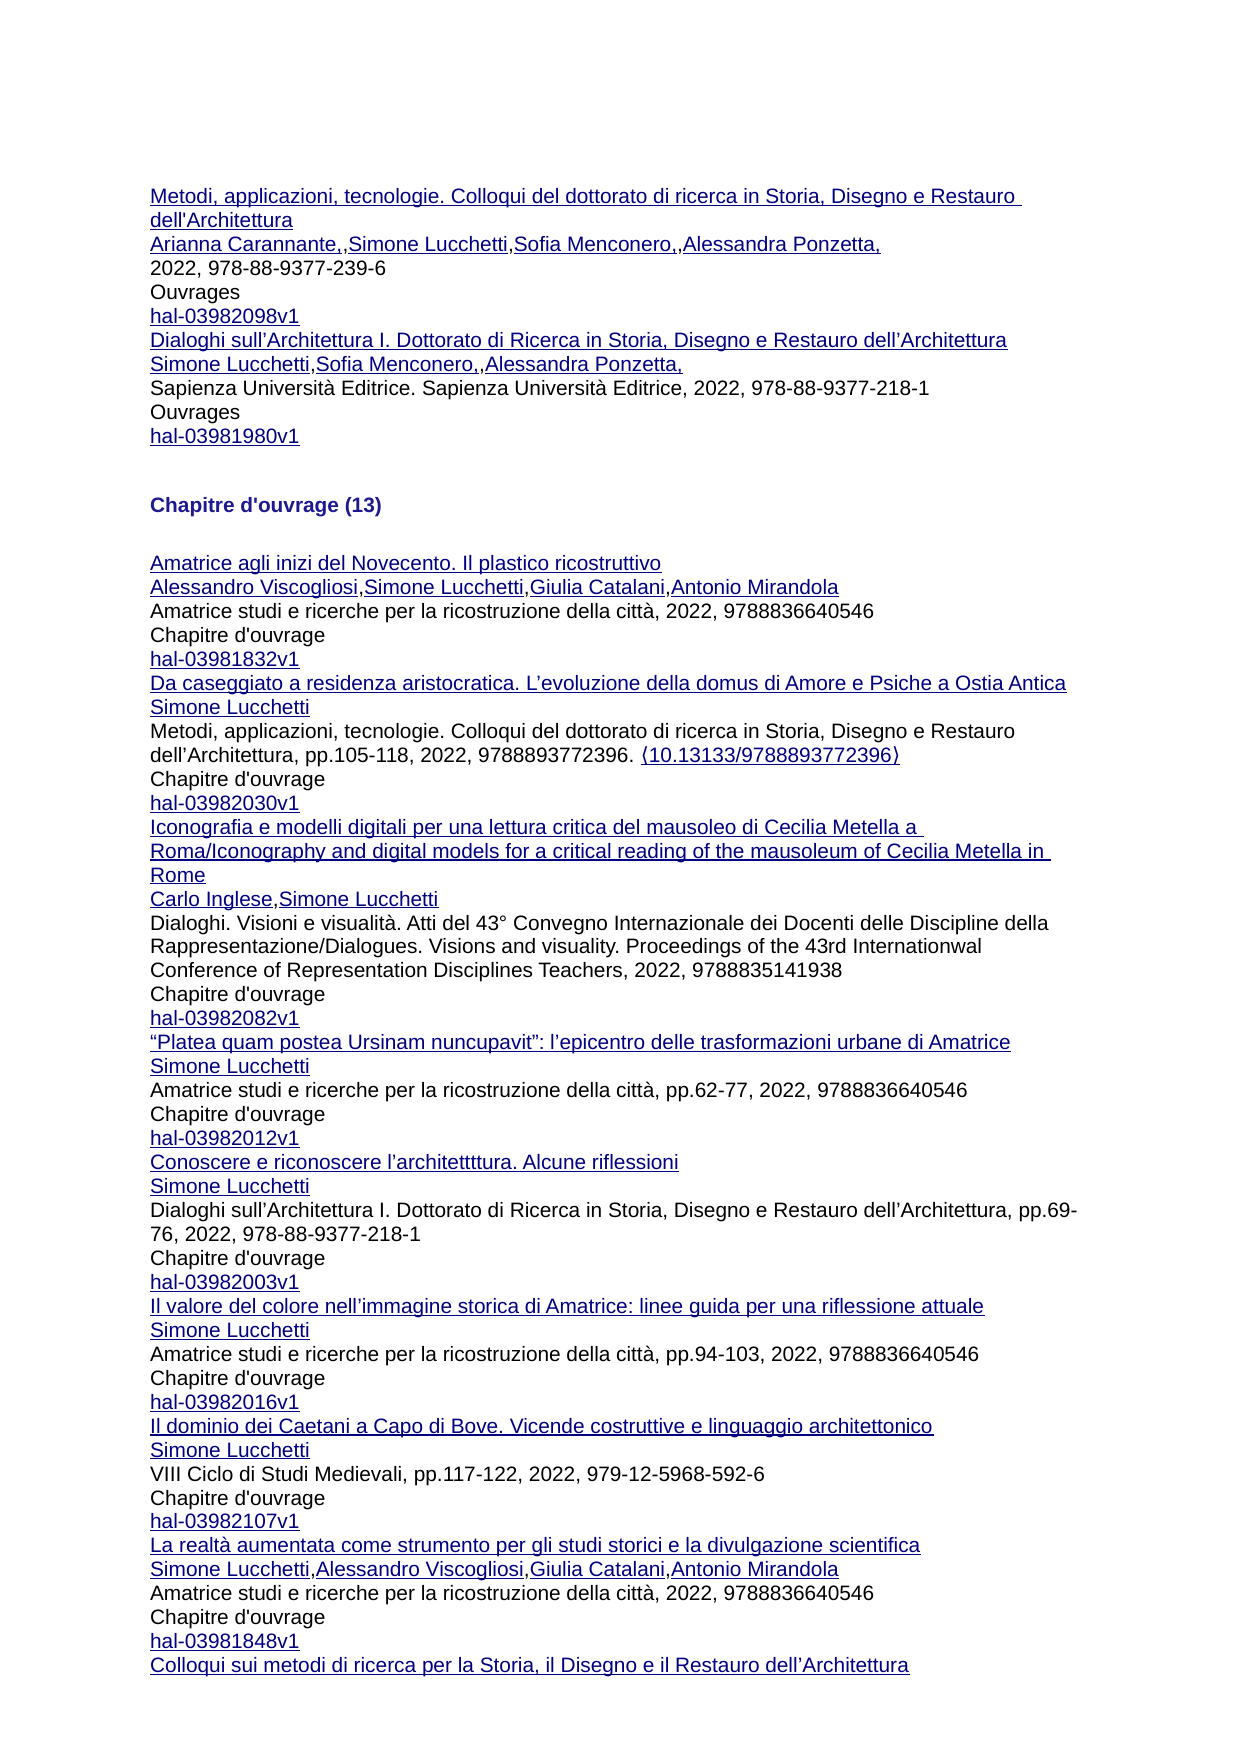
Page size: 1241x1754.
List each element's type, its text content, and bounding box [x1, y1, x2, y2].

table_header Amatrice agli inizi del Novecento. Il plastico ricostruttivo Alessandro Viscogliosi,Simone Lucchetti,Giulia Catalani,Antonio Mirandola Amatrice studi e ricerche per la ricostruzione della città, 2022, 9788836640546 Chapitre d'ouvrage hal-03981832v1 [150, 551, 1090, 671]
table_cell Iconografia e modelli digitali per una lettura critica del mausoleo di Cecilia Metella a Roma/Iconography and digital models for a critical reading of the mausoleum of Cecilia Metella in Rome Carlo Inglese,Simone Lucchetti Dialoghi. Visioni e visualità. Atti del 43° Convegno Internazionale dei Docenti delle Discipline della Rappresentazione/Dialogues. Visions and visuality. Proceedings of the 43rd Internationwal Conference of Representation Disciplines Teachers, 2022, 9788835141938 Chapitre d'ouvrage hal-03982082v1 [150, 815, 1090, 1030]
subtitle Chapitre d'ouvrage (13) [150, 493, 1090, 517]
table_cell Il valore del colore nell’immagine storica di Amatrice: linee guida per una riflessione attuale Simone Lucchetti Amatrice studi e ricerche per la ricostruzione della città, pp.94-103, 2022, 9788836640546 Chapitre d'ouvrage hal-03982016v1 [150, 1294, 1090, 1413]
table_cell Dialoghi sull’Architettura I. Dottorato di Ricerca in Storia, Disegno e Restauro dell’Architettura Simone Lucchetti,Sofia Menconero,,Alessandra Ponzetta, Sapienza Università Editrice. Sapienza Università Editrice, 2022, 978-88-9377-218-1 Ouvrages hal-03981980v1 [150, 328, 1090, 448]
table_header Metodi, applicazioni, tecnologie. Colloqui del dottorato di ricerca in Storia, Disegno e Restauro dell'Architettura Arianna Carannante,,Simone Lucchetti,Sofia Menconero,,Alessandra Ponzetta, 2022, 978-88-9377-239-6 Ouvrages hal-03982098v1 [150, 184, 1090, 328]
table_cell Il dominio dei Caetani a Capo di Bove. Vicende costruttive e linguaggio architettonico Simone Lucchetti VIII Ciclo di Studi Medievali, pp.117-122, 2022, 979-12-5968-592-6 Chapitre d'ouvrage hal-03982107v1 [150, 1414, 1090, 1533]
table_cell “Platea quam postea Ursinam nuncupavit”: l’epicentro delle trasformazioni urbane di Amatrice Simone Lucchetti Amatrice studi e ricerche per la ricostruzione della città, pp.62-77, 2022, 9788836640546 Chapitre d'ouvrage hal-03982012v1 [150, 1030, 1090, 1150]
table_cell La realtà aumentata come strumento per gli studi storici e la divulgazione scientifica Simone Lucchetti,Alessandro Viscogliosi,Giulia Catalani,Antonio Mirandola Amatrice studi e ricerche per la ricostruzione della città, 2022, 9788836640546 Chapitre d'ouvrage hal-03981848v1 [150, 1533, 1090, 1653]
table_cell Colloqui sui metodi di ricerca per la Storia, il Disegno e il Restauro dell’Architettura [150, 1653, 1090, 1677]
table_cell Da caseggiato a residenza aristocratica. L’evoluzione della domus di Amore e Psiche a Ostia Antica Simone Lucchetti Metodi, applicazioni, tecnologie. Colloqui del dottorato di ricerca in Storia, Disegno e Restauro dell’Architettura, pp.105-118, 2022, 9788893772396. ⟨10.13133/9788893772396⟩ Chapitre d'ouvrage hal-03982030v1 [150, 671, 1090, 814]
table_cell Conoscere e riconoscere l’architettttura. Alcune riflessioni Simone Lucchetti Dialoghi sull’Architettura I. Dottorato di Ricerca in Storia, Disegno e Restauro dell’Architettura, pp.69-76, 2022, 978-88-9377-218-1 Chapitre d'ouvrage hal-03982003v1 [150, 1150, 1090, 1294]
